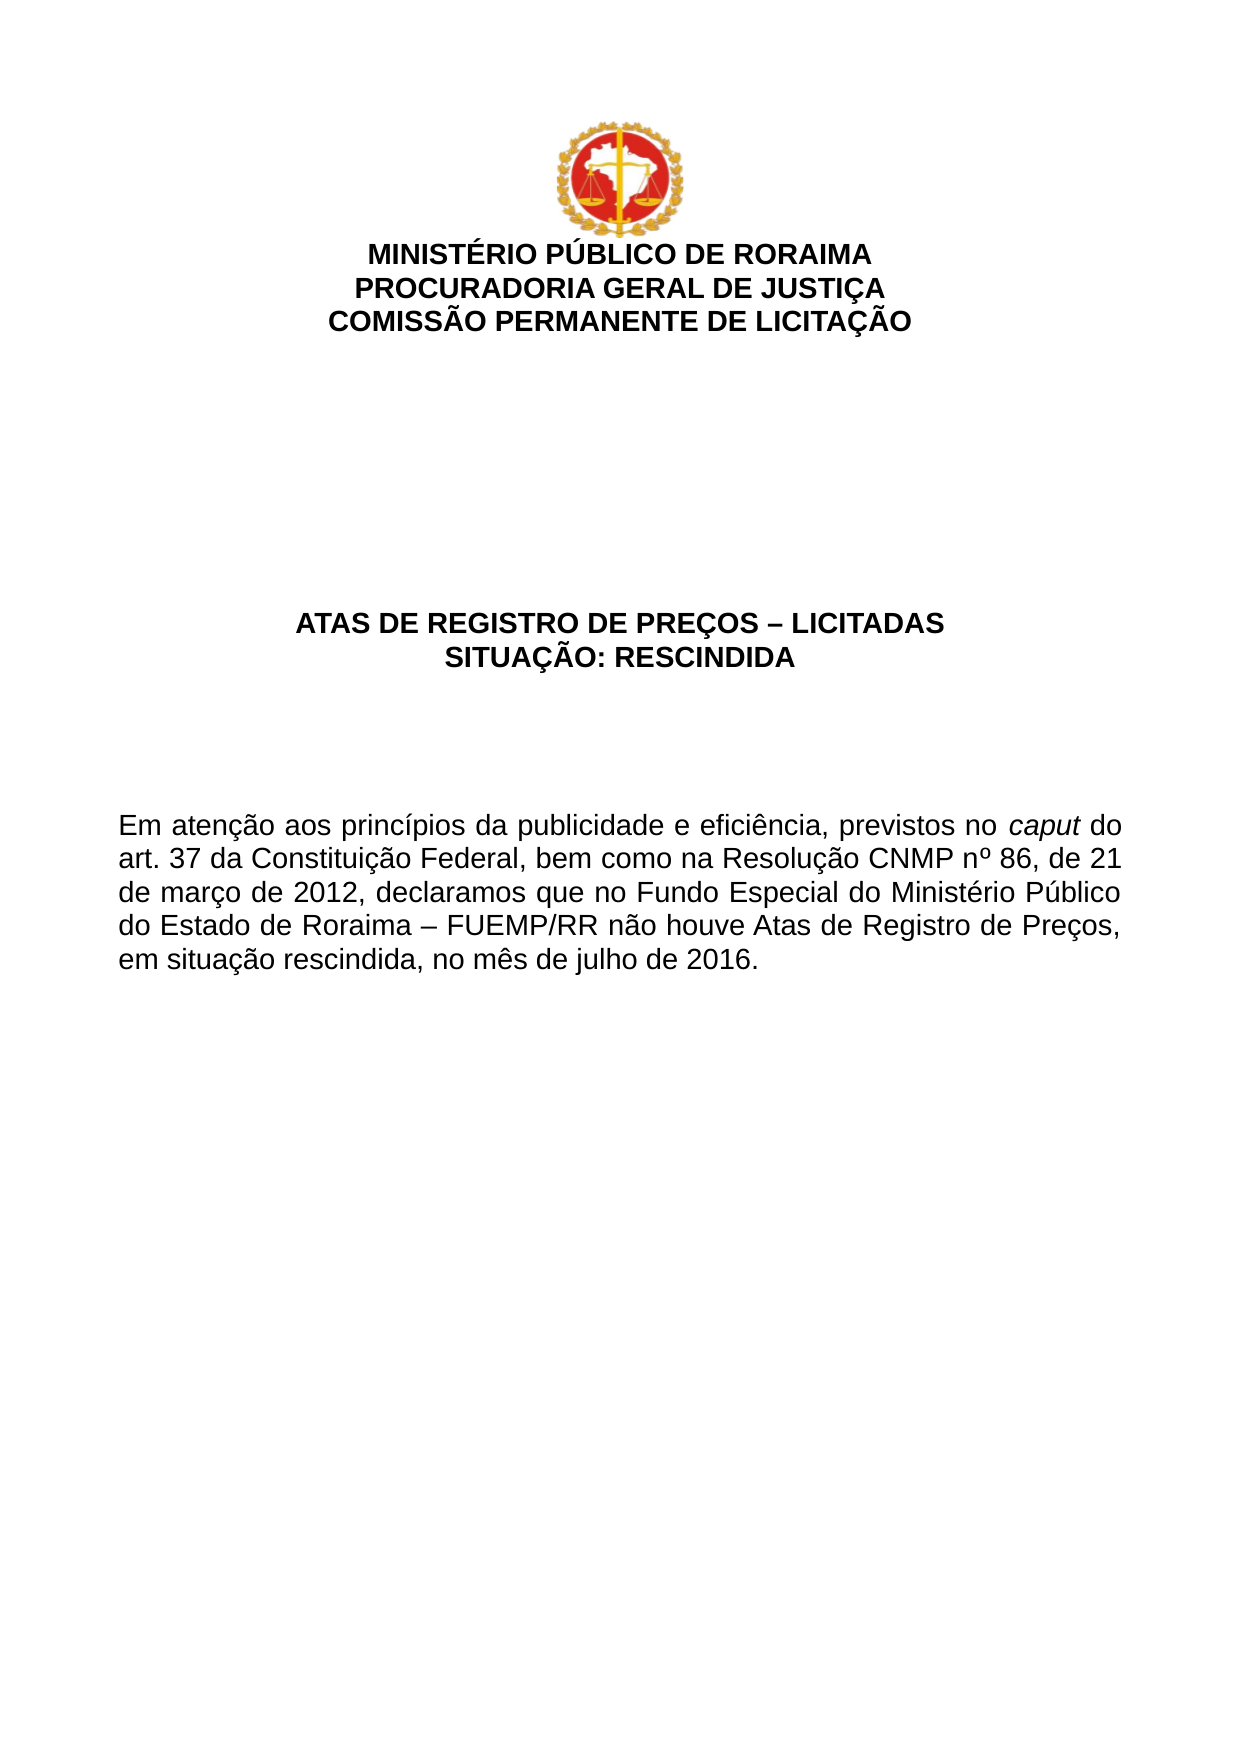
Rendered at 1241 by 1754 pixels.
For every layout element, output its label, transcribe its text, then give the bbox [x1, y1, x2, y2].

text MINISTÉRIO PÚBLICO DE RORAIMA [118, 118, 1122, 271]
text Em atenção aos princípios da publicidade e eficiência, previstos no caput do art. 37 da Constituição Federal, bem como na Resolução CNMP nº 86, de 21 de março de 2012, declaramos que no Fundo Especial do Ministério Público do Estado de Roraima – FUEMP/RR não houve Atas de Registro de Preços, em situação rescindida, no mês de julho de 2016. [118, 807, 1122, 975]
text PROCURADORIA GERAL DE JUSTIÇA [118, 271, 1122, 304]
text COMISSÃO PERMANENTE DE LICITAÇÃO [118, 304, 1122, 338]
picture [556, 121, 684, 238]
text SITUAÇÃO: RESCINDIDA [118, 640, 1122, 673]
text ATAS DE REGISTRO DE PREÇOS – LICITADAS [118, 606, 1122, 640]
